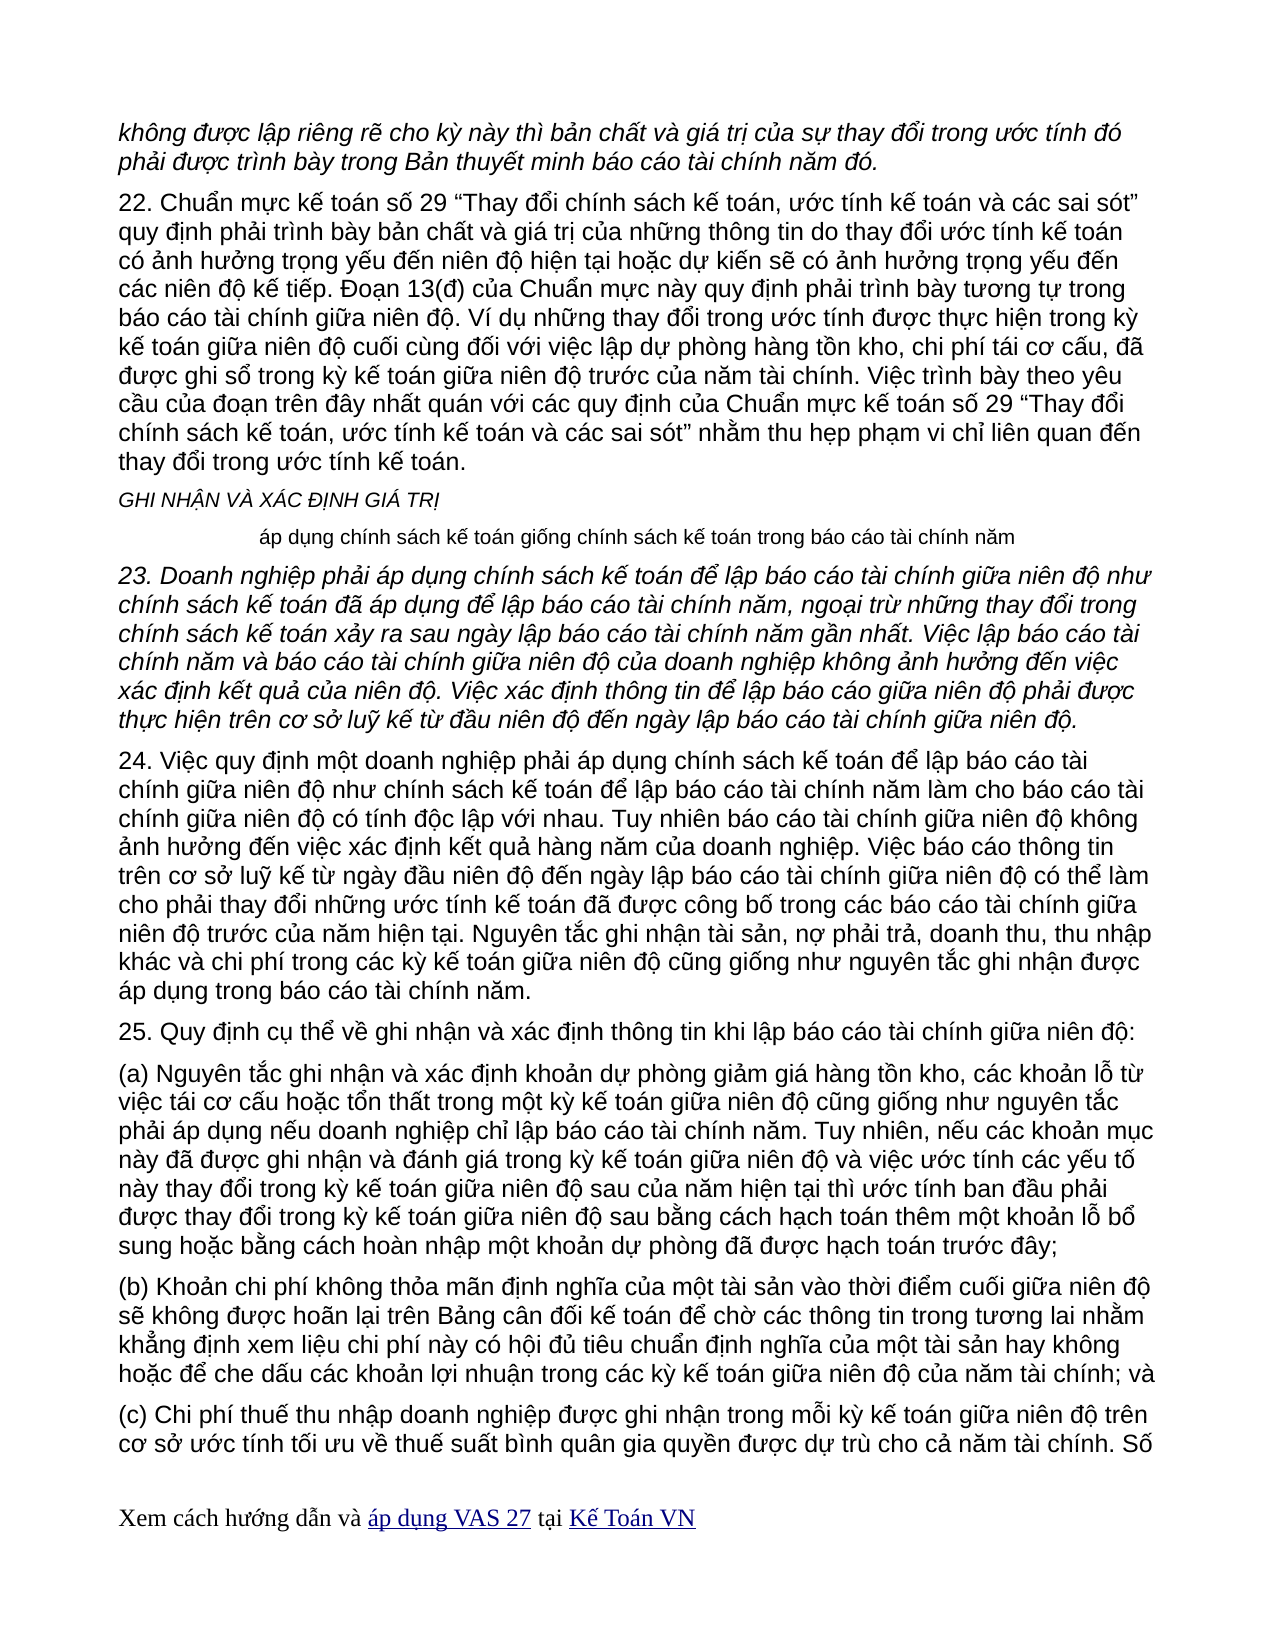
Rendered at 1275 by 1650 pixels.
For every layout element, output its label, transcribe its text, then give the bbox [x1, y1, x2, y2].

text không được lập riêng rẽ cho kỳ này thì bản chất và giá trị của sự thay đổi trong ước tính đó phải được trình bày trong Bản thuyết minh báo cáo tài chính năm đó. [118, 118, 1157, 176]
text (b) Khoản chi phí không thỏa mãn định nghĩa của một tài sản vào thời điểm cuối giữa niên độ sẽ không được hoãn lại trên Bảng cân đối kế toán để chờ các thông tin trong tương lai nhằm khẳng định xem liệu chi phí này có hội đủ tiêu chuẩn định nghĩa của một tài sản hay không hoặc để che dấu các khoản lợi nhuận trong các kỳ kế toán giữa niên độ của năm tài chính; và [118, 1272, 1157, 1387]
text 22. Chuẩn mực kế toán số 29 “Thay đổi chính sách kế toán, ước tính kế toán và các sai sót” quy định phải trình bày bản chất và giá trị của những thông tin do thay đổi ước tính kế toán có ảnh hưởng trọng yếu đến niên độ hiện tại hoặc dự kiến sẽ có ảnh hưởng trọng yếu đến các niên độ kế tiếp. Đoạn 13(đ) của Chuẩn mực này quy định phải trình bày tương tự trong báo cáo tài chính giữa niên độ. Ví dụ những thay đổi trong ước tính được thực hiện trong kỳ kế toán giữa niên độ cuối cùng đối với việc lập dự phòng hàng tồn kho, chi phí tái cơ cấu, đã được ghi sổ trong kỳ kế toán giữa niên độ trước của năm tài chính. Việc trình bày theo yêu cầu của đoạn trên đây nhất quán với các quy định của Chuẩn mực kế toán số 29 “Thay đổi chính sách kế toán, ước tính kế toán và các sai sót” nhằm thu hẹp phạm vi chỉ liên quan đến thay đổi trong ước tính kế toán. [118, 188, 1157, 476]
text (a) Nguyên tắc ghi nhận và xác định khoản dự phòng giảm giá hàng tồn kho, các khoản lỗ từ việc tái cơ cấu hoặc tổn thất trong một kỳ kế toán giữa niên độ cũng giống như nguyên tắc phải áp dụng nếu doanh nghiệp chỉ lập báo cáo tài chính năm. Tuy nhiên, nếu các khoản mục này đã được ghi nhận và đánh giá trong kỳ kế toán giữa niên độ và việc ước tính các yếu tố này thay đổi trong kỳ kế toán giữa niên độ sau của năm hiện tại thì ước tính ban đầu phải được thay đổi trong kỳ kế toán giữa niên độ sau bằng cách hạch toán thêm một khoản lỗ bổ sung hoặc bằng cách hoàn nhập một khoản dự phòng đã được hạch toán trước đây; [118, 1058, 1157, 1260]
text 23. Doanh nghiệp phải áp dụng chính sách kế toán để lập báo cáo tài chính giữa niên độ như chính sách kế toán đã áp dụng để lập báo cáo tài chính năm, ngoại trừ những thay đổi trong chính sách kế toán xảy ra sau ngày lập báo cáo tài chính năm gần nhất. Việc lập báo cáo tài chính năm và báo cáo tài chính giữa niên độ của doanh nghiệp không ảnh hưởng đến việc xác định kết quả của niên độ. Việc xác định thông tin để lập báo cáo giữa niên độ phải được thực hiện trên cơ sở luỹ kế từ đầu niên độ đến ngày lập báo cáo tài chính giữa niên độ. [118, 561, 1157, 733]
subtitle áp dụng chính sách kế toán giống chính sách kế toán trong báo cáo tài chính năm [118, 524, 1157, 548]
text 24. Việc quy định một doanh nghiệp phải áp dụng chính sách kế toán để lập báo cáo tài chính giữa niên độ như chính sách kế toán để lập báo cáo tài chính năm làm cho báo cáo tài chính giữa niên độ có tính độc lập với nhau. Tuy nhiên báo cáo tài chính giữa niên độ không ảnh hưởng đến việc xác định kết quả hàng năm của doanh nghiệp. Việc báo cáo thông tin trên cơ sở luỹ kế từ ngày đầu niên độ đến ngày lập báo cáo tài chính giữa niên độ có thể làm cho phải thay đổi những ước tính kế toán đã được công bố trong các báo cáo tài chính giữa niên độ trước của năm hiện tại. Nguyên tắc ghi nhận tài sản, nợ phải trả, doanh thu, thu nhập khác và chi phí trong các kỳ kế toán giữa niên độ cũng giống như nguyên tắc ghi nhận được áp dụng trong báo cáo tài chính năm. [118, 746, 1157, 1005]
text 25. Quy định cụ thể về ghi nhận và xác định thông tin khi lập báo cáo tài chính giữa niên độ: [118, 1017, 1157, 1046]
subtitle GHI NHẬN VÀ XÁC ĐỊNH GIÁ TRỊ [118, 488, 1157, 512]
text (c) Chi phí thuế thu nhập doanh nghiệp được ghi nhận trong mỗi kỳ kế toán giữa niên độ trên cơ sở ước tính tối ưu về thuế suất bình quân gia quyền được dự trù cho cả năm tài chính. Số [118, 1400, 1157, 1457]
